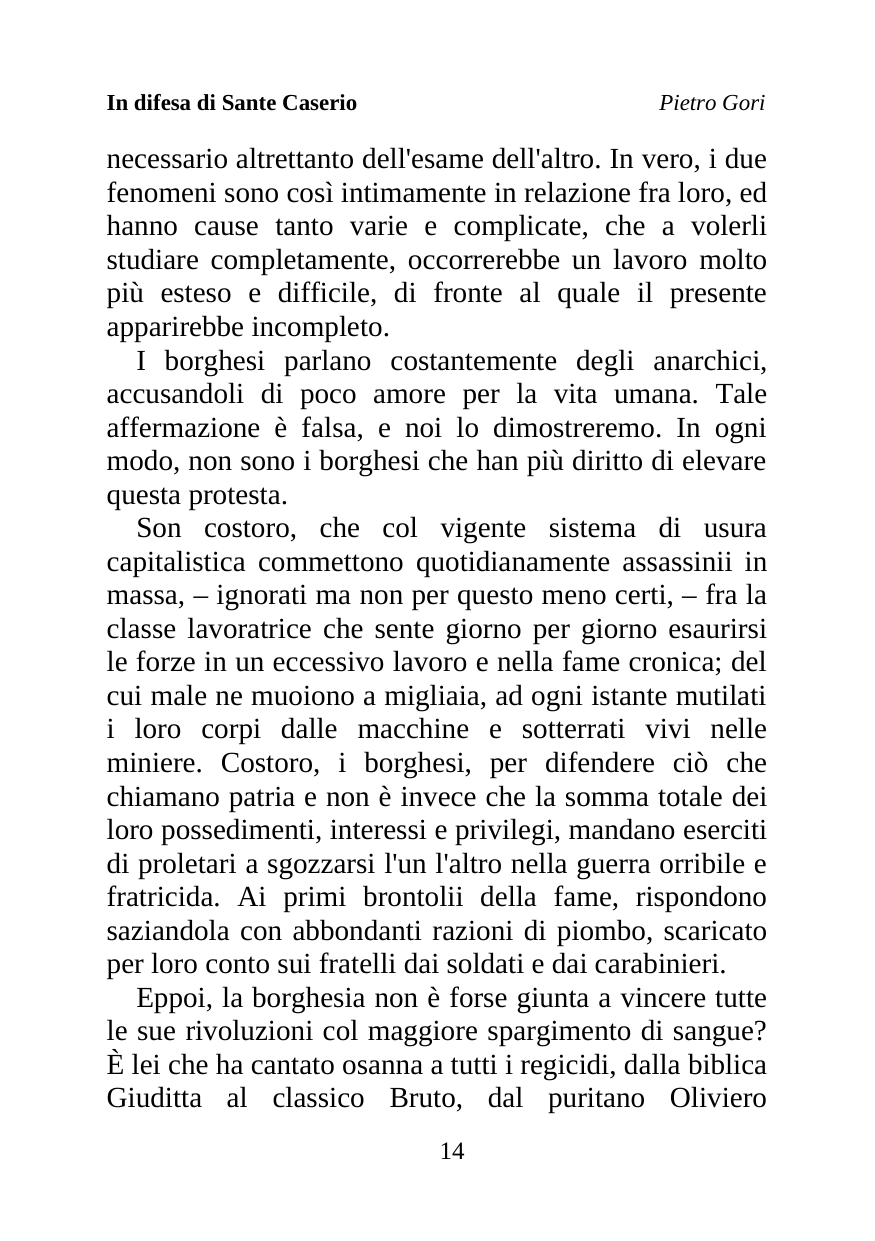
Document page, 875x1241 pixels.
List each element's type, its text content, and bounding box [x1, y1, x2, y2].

text I borghesi parlano costantemente degli anarchici, accusandoli di poco amore per la vita umana. Tale affermazione è falsa, e noi lo dimostreremo. In ogni modo, non sono i borghesi che han più diritto di elevare questa protesta. [106, 343, 768, 510]
text Eppoi, la borghesia non è forse giunta a vincere tutte le sue rivoluzioni col maggiore spargimento di sangue? È lei che ha cantato osanna a tutti i regicidi, dalla biblica Giuditta al classico Bruto, dal puritano Oliviero [106, 980, 768, 1114]
text Son costoro, che col vigente sistema di usura capitalistica commettono quotidianamente assassinii in massa, – ignorati ma non per questo meno certi, – fra la classe lavoratrice che sente giorno per giorno esaurirsi le forze in un eccessivo lavoro e nella fame cronica; del cui male ne muoiono a migliaia, ad ogni istante mutilati i loro corpi dalle macchine e sotterrati vivi nelle miniere. Costoro, i borghesi, per difendere ciò che chiamano patria e non è invece che la somma totale dei loro possedimenti, interessi e privilegi, mandano eserciti di proletari a sgozzarsi l'un l'altro nella guerra orribile e fratricida. Ai primi brontolii della fame, rispondono saziandola con abbondanti razioni di piombo, scaricato per loro conto sui fratelli dai soldati e dai carabinieri. [106, 510, 768, 980]
text necessario altrettanto dell'esame dell'altro. In vero, i due fenomeni sono così intimamente in relazione fra loro, ed hanno cause tanto varie e complicate, che a volerli studiare completamente, occorrerebbe un lavoro molto più esteso e difficile, di fronte al quale il presente apparirebbe incompleto. [106, 141, 768, 343]
